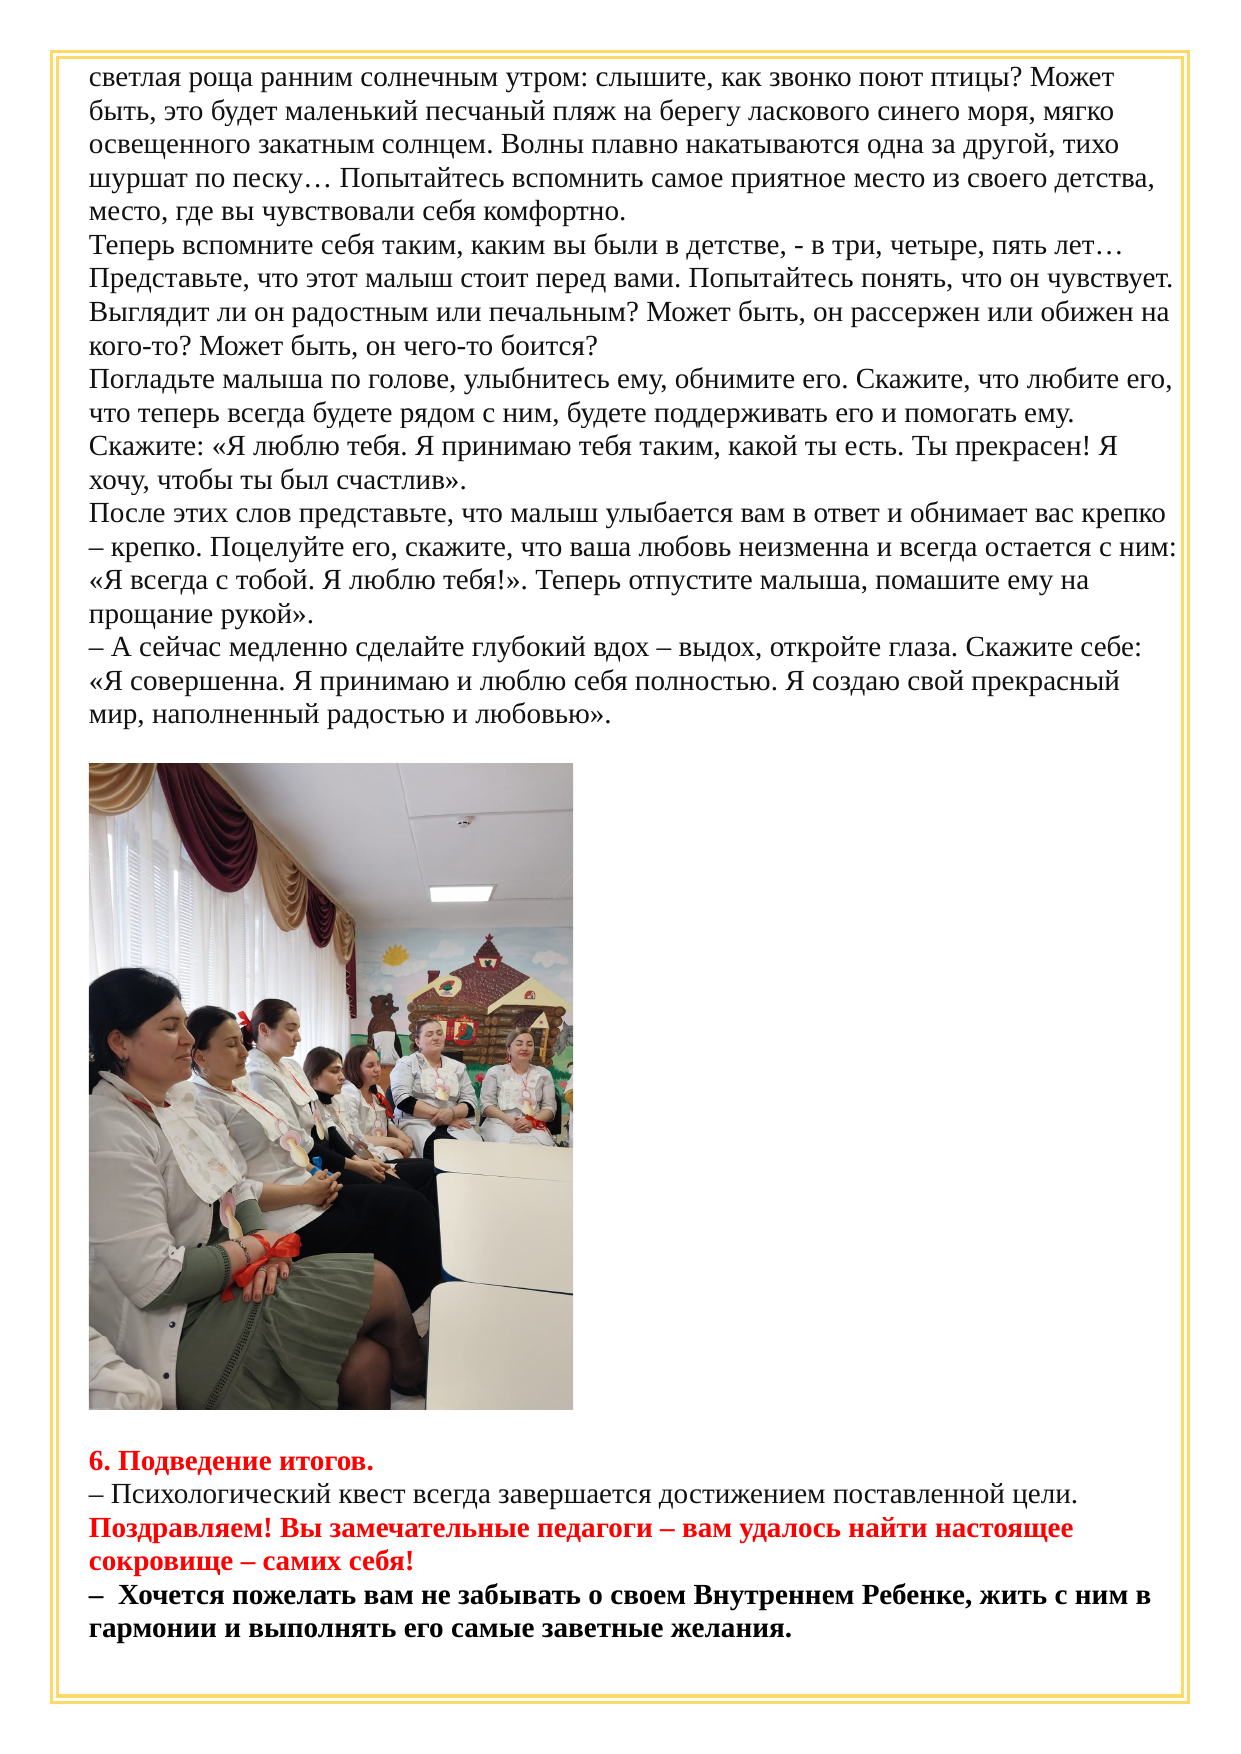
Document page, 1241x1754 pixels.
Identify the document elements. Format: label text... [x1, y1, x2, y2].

text светлая роща ранним солнечным утром: слышите, как звонко поют птицы? Может быть, это будет маленький песчаный пляж на берегу ласкового синего моря, мягко освещенного закатным солнцем. Волны плавно накатываются одна за другой, тихо шуршат по песку… Попытайтесь вспомнить самое приятное место из своего детства, место, где вы чувствовали себя комфортно. [89, 59, 1181, 227]
text – Психологический квест всегда завершается достижением поставленной цели. Поздравляем! Вы замечательные педагоги – вам удалось найти настоящее сокровище – самих себя! [89, 1476, 1181, 1577]
text Теперь вспомните себя таким, каким вы были в детстве, - в три, четыре, пять лет… [89, 227, 1181, 261]
text После этих слов представьте, что малыш улыбается вам в ответ и обнимает вас крепко – крепко. Поцелуйте его, скажите, что ваша любовь неизменна и всегда остается с ним: «Я всегда с тобой. Я люблю тебя!». Теперь отпустите малыша, помашите ему на прощание рукой». [89, 495, 1181, 629]
text Представьте, что этот малыш стоит перед вами. Попытайтесь понять, что он чувствует. Выглядит ли он радостным или печальным? Может быть, он рассержен или обижен на кого-то? Может быть, он чего-то боится? [89, 261, 1181, 361]
text – А сейчас медленно сделайте глубокий вдох – выдох, откройте глаза. Скажите себе: «Я совершенна. Я принимаю и люблю себя полностью. Я создаю свой прекрасный мир, наполненный радостью и любовью». [89, 629, 1181, 730]
text 6. Подведение итогов. [89, 1443, 1181, 1476]
text – Хочется пожелать вам не забывать о своем Внутреннем Ребенке, жить с ним в гармонии и выполнять его самые заветные желания. [89, 1577, 1181, 1644]
text Погладьте малыша по голове, улыбнитесь ему, обнимите его. Скажите, что любите его, что теперь всегда будете рядом с ним, будете поддерживать его и помогать ему. Скажите: «Я люблю тебя. Я принимаю тебя таким, какой ты есть. Ты прекрасен! Я хочу, чтобы ты был счастлив». [89, 361, 1181, 495]
